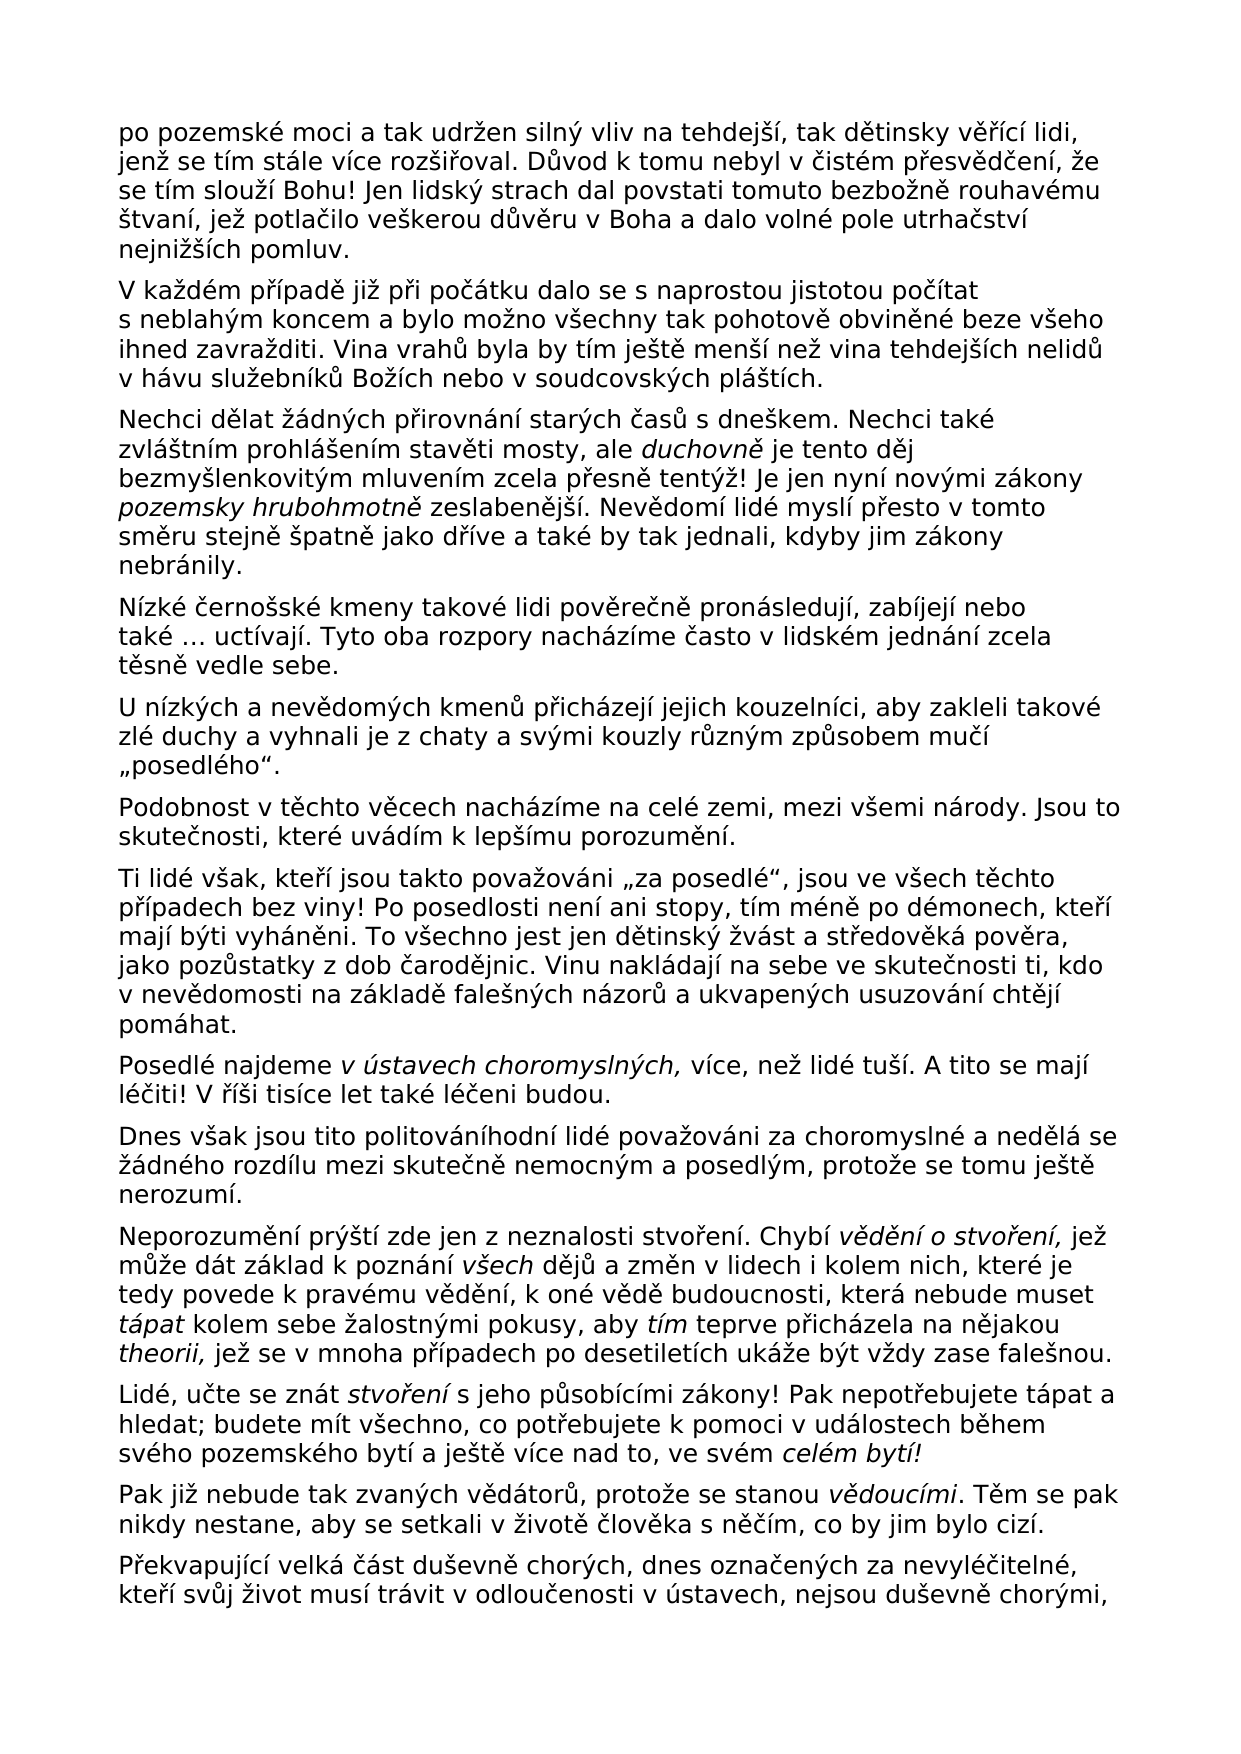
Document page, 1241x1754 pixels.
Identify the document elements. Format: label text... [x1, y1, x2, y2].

text Podobnost v těchto věcech nacházíme na celé zemi, mezi všemi národy. Jsou to skutečnosti, které uvádím k lepšímu porozumění. [118, 793, 1122, 851]
text V každém případě již při počátku dalo se s naprostou jistotou počítat s neblahým koncem a bylo možno všechny tak pohotově obviněné beze všeho ihned zavražditi. Vina vrahů byla by tím ještě menší než vina tehdejších nelidů v hávu služebníků Božích nebo v soudcovských pláštích. [118, 276, 1122, 393]
text Pak již nebude tak zvaných vědátorů, protože se stanou vědoucími. Těm se pak nikdy nestane, aby se setkali v životě člověka s něčím, co by jim bylo cizí. [118, 1481, 1122, 1539]
text U nízkých a nevědomých kmenů přicházejí jejich kouzelníci, aby zakleli takové zlé duchy a vyhnali je z chaty a svými kouzly různým způsobem mučí „posedlého“. [118, 693, 1122, 781]
text Lidé, učte se znát stvoření s jeho působícími zákony! Pak nepotřebujete tápat a hledat; budete mít všechno, co potřebujete k pomoci v událostech během svého pozemského bytí a ještě více nad to, ve svém celém bytí! [118, 1381, 1122, 1468]
text Ti lidé však, kteří jsou takto považováni „za posedlé“, jsou ve všech těchto případech bez viny! Po posedlosti není ani stopy, tím méně po démonech, kteří mají býti vyháněni. To všechno jest jen dětinský žvást a středověká pověra, jako pozůstatky z dob čarodějnic. Vinu nakládají na sebe ve skutečnosti ti, kdo v nevědomosti na základě falešných názorů a ukvapených usuzování chtějí pomáhat. [118, 864, 1122, 1039]
text Nechci dělat žádných přirovnání starých časů s dneškem. Nechci také zvláštním prohlášením stavěti mosty, ale duchovně je tento děj bezmyšlenkovitým mluvením zcela přesně tentýž! Je jen nyní novými zákony pozemsky hrubohmotně zeslabenější. Nevědomí lidé myslí přesto v tomto směru stejně špatně jako dříve a také by tak jednali, kdyby jim zákony nebránily. [118, 406, 1122, 581]
text Nízké černošské kmeny takové lidi pověrečně pronásledují, zabíjejí nebo také … uctívají. Tyto oba rozpory nacházíme často v lidském jednání zcela těsně vedle sebe. [118, 593, 1122, 681]
text Dnes však jsou tito politováníhodní lidé považováni za choromyslné a nedělá se žádného rozdílu mezi skutečně nemocným a posedlým, protože se tomu ještě nerozumí. [118, 1122, 1122, 1210]
text po pozemské moci a tak udržen silný vliv na tehdejší, tak dětinsky věřící lidi, jenž se tím stále více rozšiřoval. Důvod k tomu nebyl v čistém přesvědčení, že se tím slouží Bohu! Jen lidský strach dal povstati tomuto bezbožně rouhavému štvaní, jež potlačilo veškerou důvěru v Boha a dalo volné pole utrhačství nejnižších pomluv. [118, 118, 1122, 264]
text Neporozumění prýští zde jen z neznalosti stvoření. Chybí vědění o stvoření, jež může dát základ k poznání všech dějů a změn v lidech i kolem nich, které je tedy povede k pravému vědění, k oné vědě budoucnosti, která nebude muset tápat kolem sebe žalostnými pokusy, aby tím teprve přicházela na nějakou theorii, jež se v mnoha případech po desetiletích ukáže být vždy zase falešnou. [118, 1222, 1122, 1368]
text Překvapující velká část duševně chorých, dnes označených za nevyléčitelné, kteří svůj život musí trávit v odloučenosti v ústavech, nejsou duševně chorými, [118, 1551, 1122, 1610]
text Posedlé najdeme v ústavech choromyslných, více, než lidé tuší. A tito se mají léčiti! V říši tisíce let také léčeni budou. [118, 1051, 1122, 1110]
